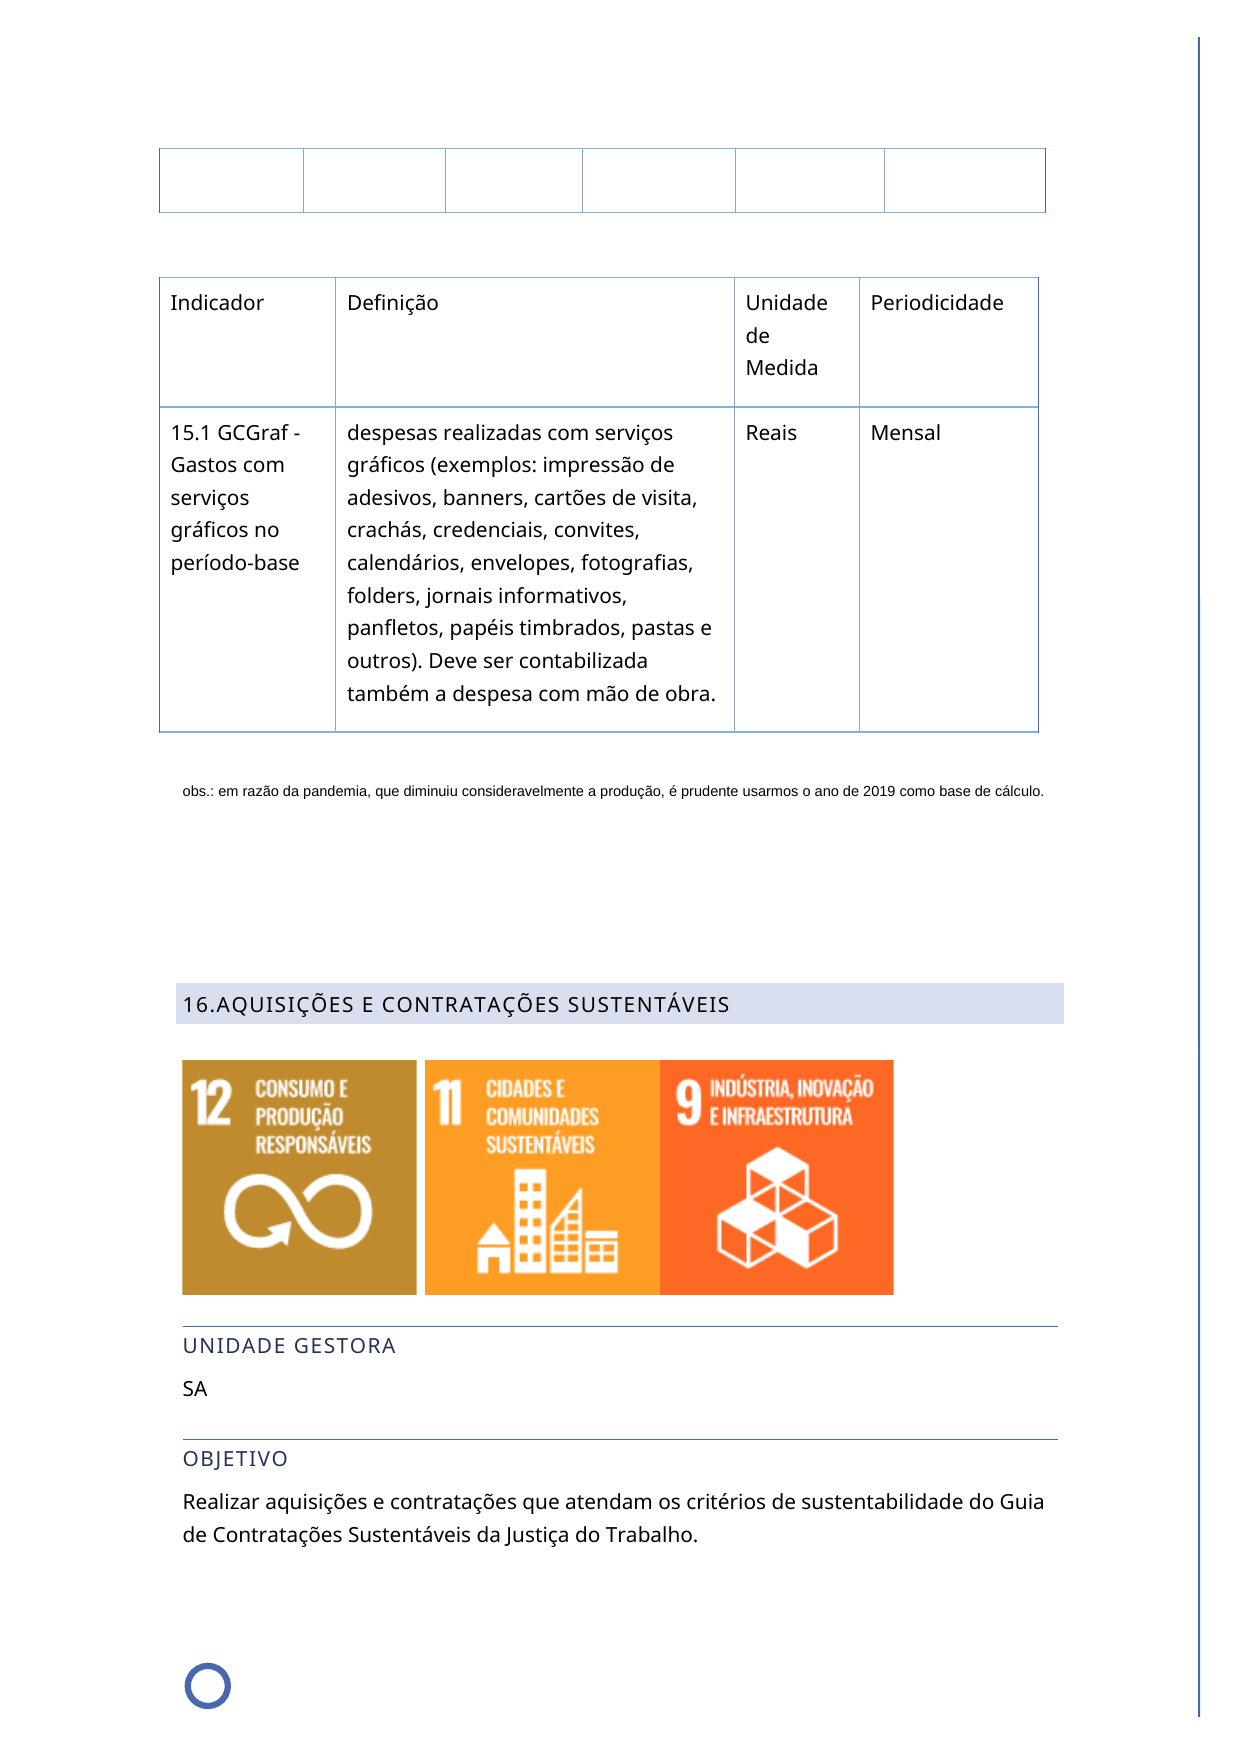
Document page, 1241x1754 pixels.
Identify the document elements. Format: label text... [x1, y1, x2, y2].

table_cell Reais [735, 408, 859, 731]
subtitle Objetivo [182, 1440, 1058, 1473]
text obs.: em razão da pandemia, que diminuiu consideravelmente a produção, é prudente usarmos o ano de 2019 como base de cálculo. [182, 783, 1058, 800]
subtitle 16.Aquisições e Contratações Sustentáveis [183, 990, 1058, 1018]
table_cell [160, 149, 303, 212]
table_cell 15.1 GCGraf - Gastos com serviços gráficos no período-base [160, 408, 335, 731]
table_header Unidade de Medida [735, 278, 859, 406]
table_cell [583, 149, 735, 212]
subtitle Unidade Gestora [182, 1327, 1058, 1360]
table_cell despesas realizadas com serviços gráficos (exemplos: impressão de adesivos, banners, cartões de visita, crachás, credenciais, convites, calendários, envelopes, fotografias, folders, jornais informativos, panfletos, papéis timbrados, pastas e outros). Deve ser contabilizada também a despesa com mão de obra. [336, 408, 734, 731]
table_cell [304, 149, 445, 212]
table_cell [736, 149, 884, 212]
picture [425, 1060, 894, 1295]
text SA [182, 1374, 1058, 1403]
table_header Periodicidade [860, 278, 1038, 406]
table_cell [446, 149, 582, 212]
table_header Indicador [160, 278, 335, 406]
table_cell [885, 149, 1045, 212]
table_cell Mensal [860, 408, 1038, 731]
picture [182, 1060, 417, 1295]
text Realizar aquisições e contratações que atendam os critérios de sustentabilidade do Guia de Contratações Sustentáveis da Justiça do Trabalho. [182, 1487, 1058, 1548]
table_header Definição [336, 278, 734, 406]
